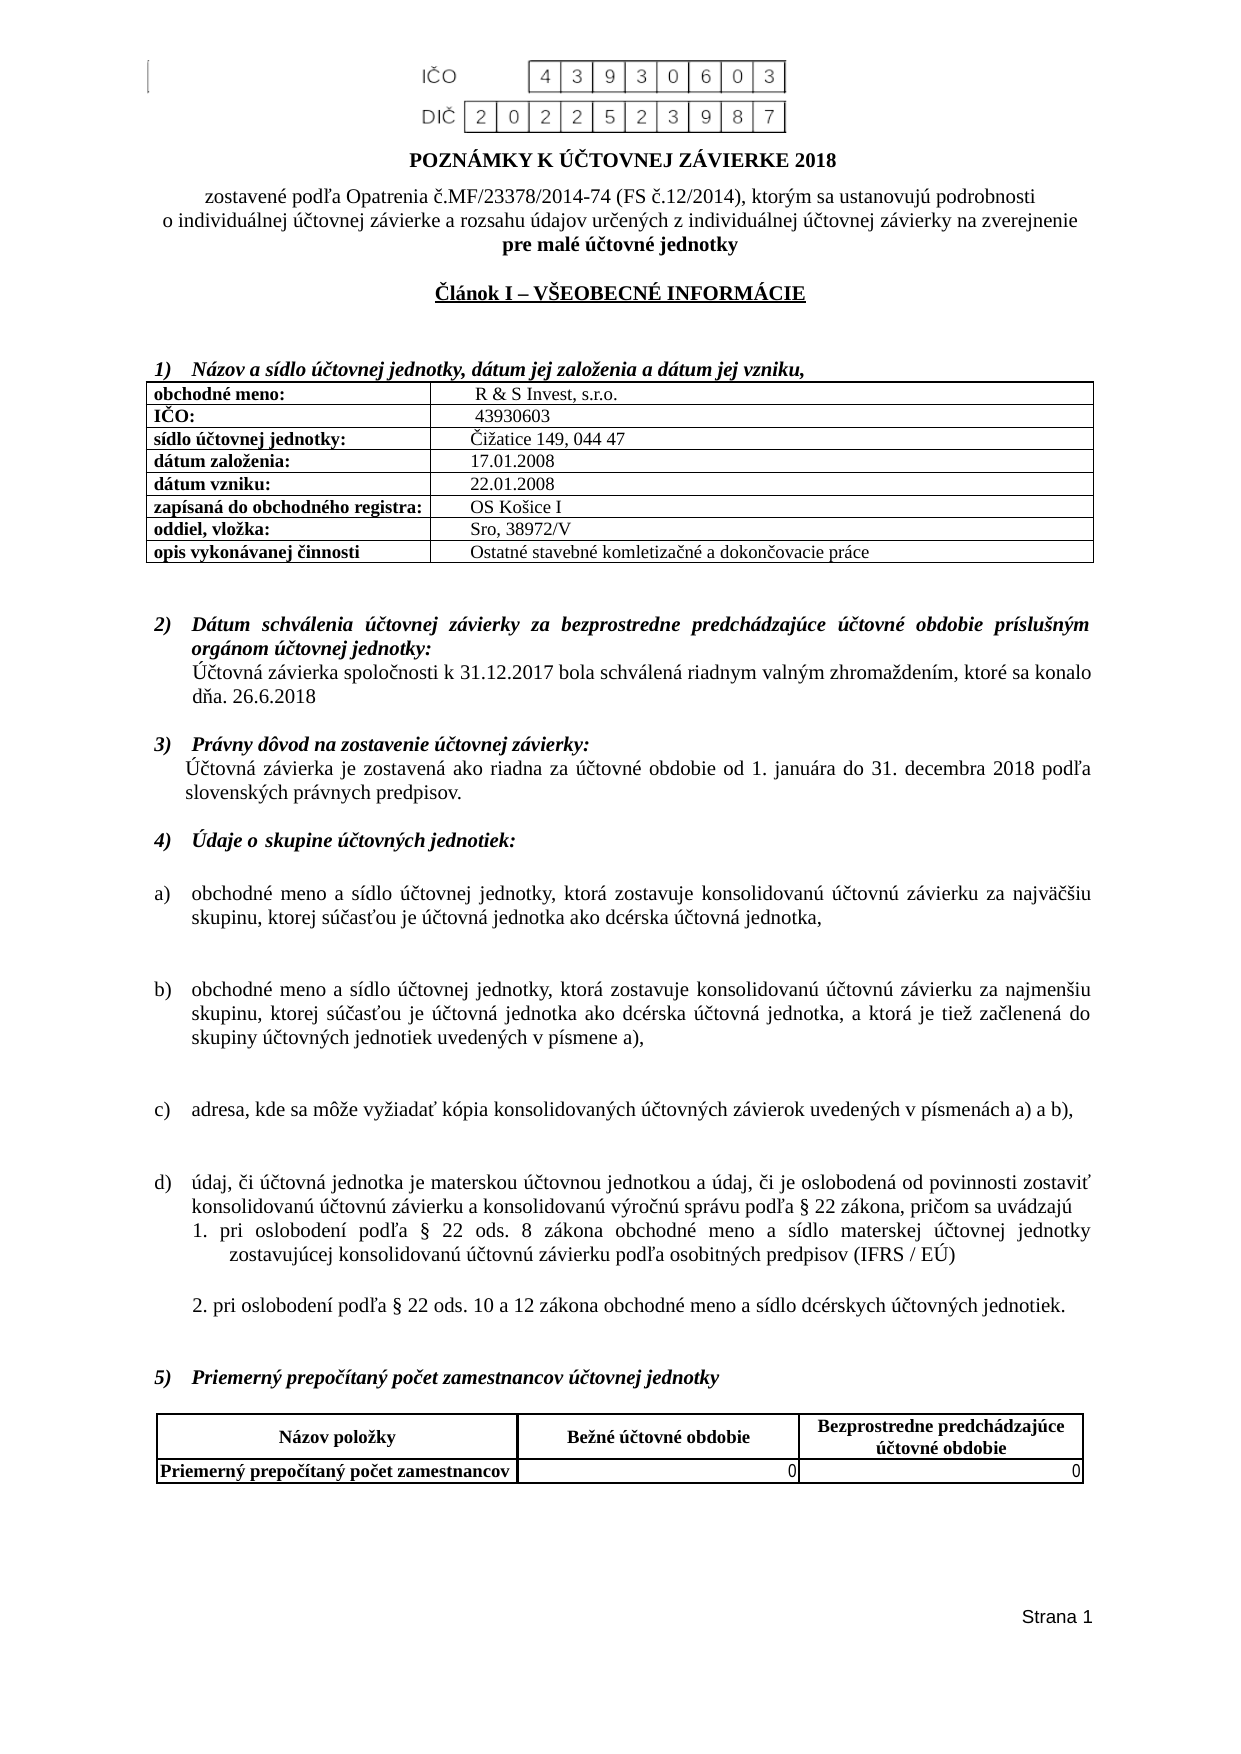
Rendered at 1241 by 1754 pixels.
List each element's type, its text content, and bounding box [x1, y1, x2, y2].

list Údaje o skupine účtovných jednotiek: [154, 828, 1092, 852]
table_cell Ostatné stavebné komletizačné a dokončovacie práce [431, 541, 1093, 562]
table_cell dátum založenia: [147, 450, 430, 472]
table_cell 22.01.2008 [431, 473, 1093, 494]
list Priemerný prepočítaný počet zamestnancov účtovnej jednotky [154, 1365, 1092, 1389]
list Dátum schválenia účtovnej závierky za bezprostredne predchádzajúce účtovné obdobie príslušným orgánom účtovnej jednotky: [154, 611, 1092, 659]
list obchodné meno a sídlo účtovnej jednotky, ktorá zostavuje konsolidovanú účtovnú závierku za najväčšiu skupinu, ktorej súčasťou je účtovná jednotka ako dcérska účtovná jednotka, [154, 881, 1092, 929]
text Účtovná závierka spoločnosti k 31.12.2017 bola schválená riadnym valným zhromaždením, ktoré sa konalo dňa. 26.6.2018 [192, 659, 1092, 708]
table_cell opis vykonávanej činnosti [147, 541, 430, 562]
list obchodné meno a sídlo účtovnej jednotky, ktorá zostavuje konsolidovanú účtovnú závierku za najmenšiu skupinu, ktorej súčasťou je účtovná jednotka ako dcérska účtovná jednotka, a ktorá je tiež začlenená do skupiny účtovných jednotiek uvedených v písmene a), [154, 977, 1092, 1049]
table_header Názov položky [158, 1415, 516, 1458]
table_cell oddiel, vložka: [147, 518, 430, 540]
table_cell zapísaná do obchodného registra: [147, 496, 430, 517]
table_cell 17.01.2008 [431, 450, 1093, 472]
text Článok I – VŠEOBECNÉ INFORMÁCIE [148, 281, 1092, 304]
table_header R & S Invest, s.r.o. [431, 383, 1093, 404]
table_cell sídlo účtovnej jednotky: [147, 428, 430, 449]
table_header Bežné účtovné obdobie [519, 1415, 798, 1458]
table_cell Sro, 38972/V [431, 518, 1093, 540]
table_header obchodné meno: [147, 383, 430, 404]
table_cell dátum vzniku: [147, 473, 430, 494]
table_cell Čižatice 149, 044 47 [431, 428, 1093, 449]
text zostavené podľa Opatrenia č.MF/23378/2014-74 (FS č.12/2014), ktorým sa ustanovujú podrobnosti o individuálnej účtovnej závierke a rozsahu údajov určených z individuálnej účtovnej závierky na zverejnenie [148, 184, 1092, 232]
list adresa, kde sa môže vyžiadať kópia konsolidovaných účtovných závierok uvedených v písmenách a) a b), [154, 1097, 1092, 1121]
text 2. pri oslobodení podľa § 22 ods. 10 a 12 zákona obchodné meno a sídlo dcérskych účtovných jednotiek. [192, 1293, 1092, 1317]
table_header Bezprostredne predchádzajúce účtovné obdobie [800, 1415, 1082, 1458]
table_cell 0 [800, 1460, 1082, 1482]
table_cell 0 [519, 1460, 798, 1482]
text d) údaj, či účtovná jednotka je materskou účtovnou jednotkou a údaj, či je oslobodená od povinnosti zostaviť konsolidovanú účtovnú závierku a konsolidovanú výročnú správu podľa § 22 zákona, pričom sa uvádzajú [154, 1169, 1092, 1218]
table_cell 43930603 [431, 405, 1093, 427]
table_cell Priemerný prepočítaný počet zamestnancov [158, 1460, 516, 1482]
list Názov a sídlo účtovnej jednotky, dátum jej založenia a dátum jej vzniku, [154, 357, 1092, 381]
text pre malé účtovné jednotky [148, 232, 1092, 256]
text Účtovná závierka je zostavená ako riadna za účtovné obdobie od 1. januára do 31. decembra 2018 podľa slovenských právnych predpisov. [185, 756, 1092, 804]
list Právny dôvod na zostavenie účtovnej závierky: [154, 732, 1092, 756]
table_cell OS Košice I [431, 496, 1093, 517]
table_cell IČO: [147, 405, 430, 427]
text POZNÁMKY K ÚČTOVNEJ ZÁVIERKE 2018 [148, 148, 1092, 172]
text 1. pri oslobodení podľa § 22 ods. 8 zákona obchodné meno a sídlo materskej účtovnej jednotky zostavujúcej konsolidovanú účtovnú závierku podľa osobitných predpisov (IFRS / EÚ) [192, 1218, 1092, 1266]
